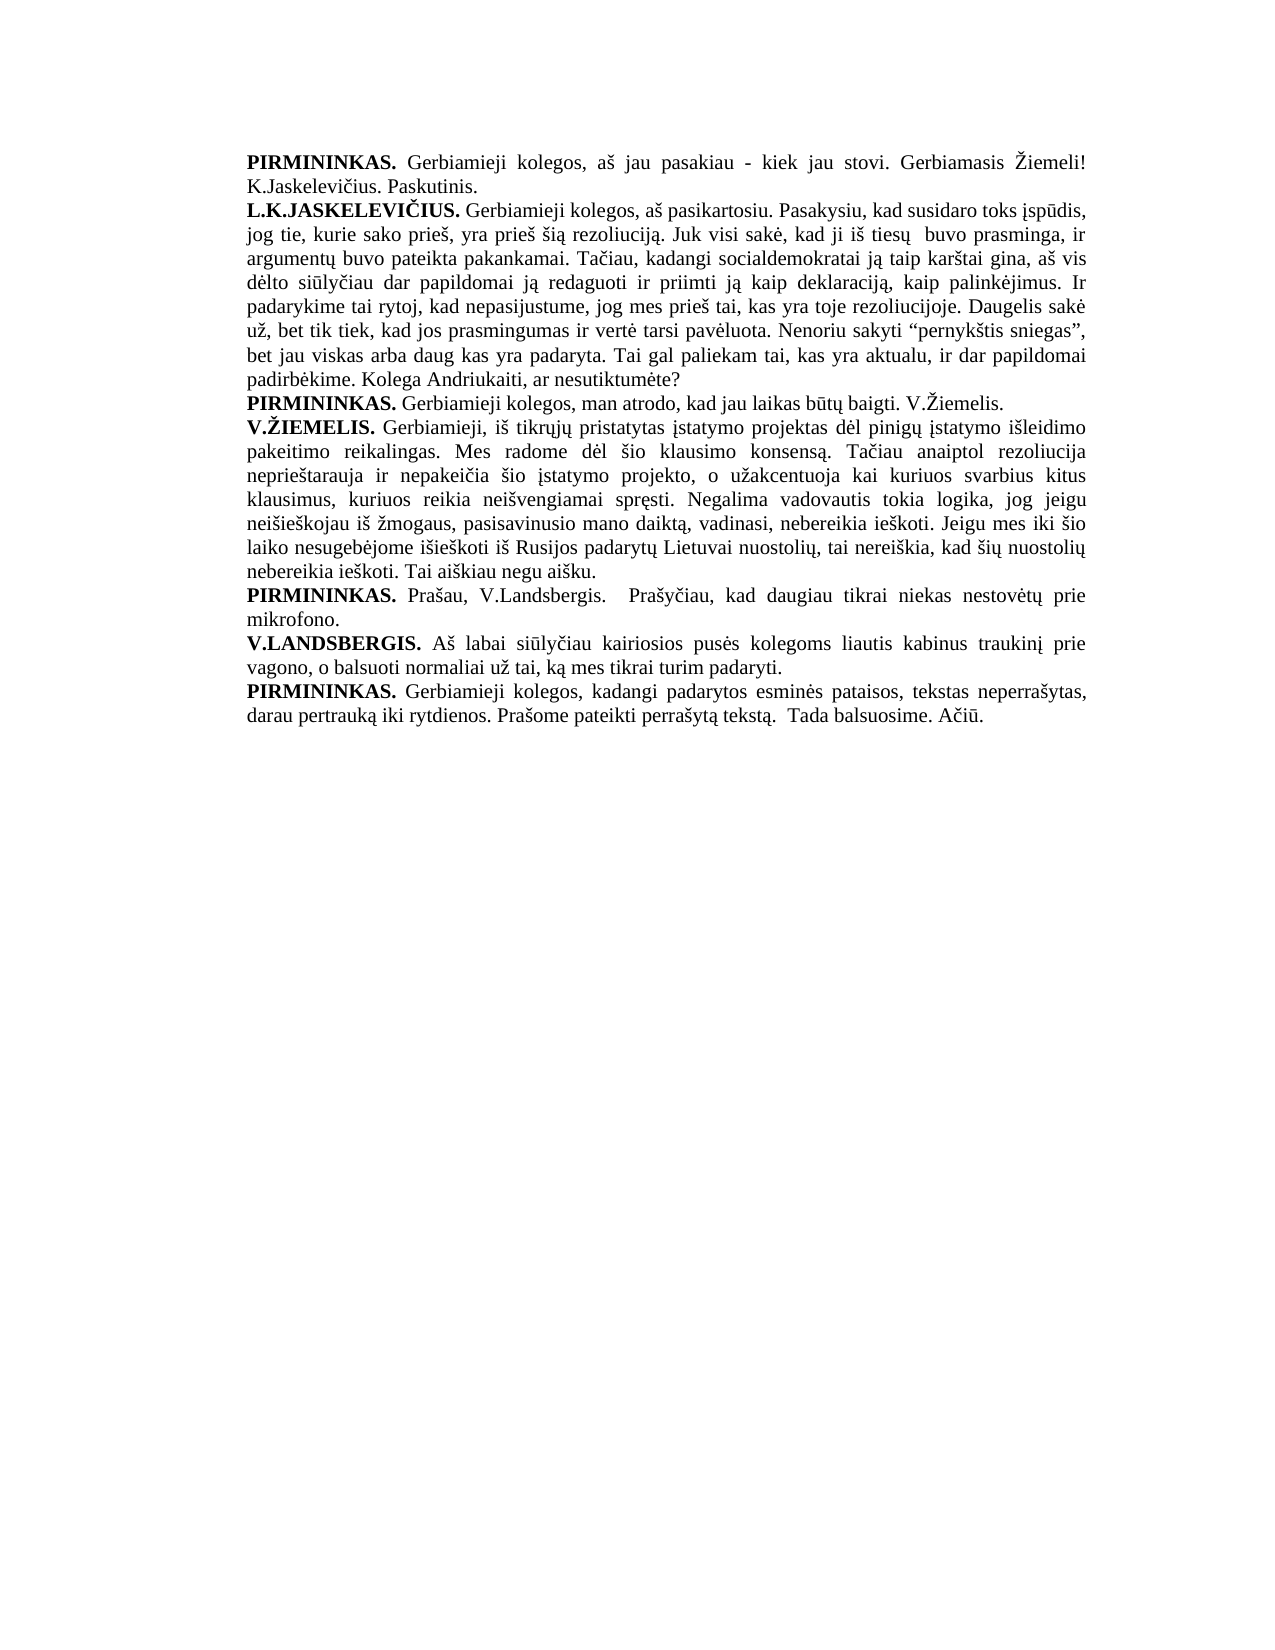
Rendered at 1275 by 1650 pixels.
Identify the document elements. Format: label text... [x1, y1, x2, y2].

text PIRMININKAS. Gerbiamieji kolegos, kadangi padarytos esminės pataisos, tekstas neperrašytas, darau pertrauką iki rytdienos. Prašome pateikti perrašytą tekstą. Tada balsuosime. Ačiū. [247, 679, 1087, 727]
text V.LANDSBERGIS. Aš labai siūlyčiau kairiosios pusės kolegoms liautis kabinus traukinį prie vagono, o balsuoti normaliai už tai, ką mes tikrai turim padaryti. [247, 631, 1087, 679]
text PIRMININKAS. Gerbiamieji kolegos, man atrodo, kad jau laikas būtų baigti. V.Žiemelis. [247, 391, 1087, 415]
text PIRMININKAS. Gerbiamieji kolegos, aš jau pasakiau - kiek jau stovi. Gerbiamasis Žiemeli! K.Jaskelevičius. Paskutinis. [247, 150, 1087, 198]
text L.K.JASKELEVIČIUS. Gerbiamieji kolegos, aš pasikartosiu. Pasakysiu, kad susidaro toks įspūdis, jog tie, kurie sako prieš, yra prieš šią rezoliuciją. Juk visi sakė, kad ji iš tiesų buvo prasminga, ir argumentų buvo pateikta pakankamai. Tačiau, kadangi socialdemokratai ją taip karštai gina, aš vis dėlto siūlyčiau dar papildomai ją redaguoti ir priimti ją kaip deklaraciją, kaip palinkėjimus. Ir padarykime tai rytoj, kad nepasijustume, jog mes prieš tai, kas yra toje rezoliucijoje. Daugelis sakė už, bet tik tiek, kad jos prasmingumas ir vertė tarsi pavėluota. Nenoriu sakyti “pernykštis sniegas”, bet jau viskas arba daug kas yra padaryta. Tai gal paliekam tai, kas yra aktualu, ir dar papildomai padirbėkime. Kolega Andriukaiti, ar nesutiktumėte? [247, 198, 1087, 391]
text PIRMININKAS. Prašau, V.Landsbergis. Prašyčiau, kad daugiau tikrai niekas nestovėtų prie mikrofono. [247, 583, 1087, 631]
text V.ŽIEMELIS. Gerbiamieji, iš tikrųjų pristatytas įstatymo projektas dėl pinigų įstatymo išleidimo pakeitimo reikalingas. Mes radome dėl šio klausimo konsensą. Tačiau anaiptol rezoliucija neprieštarauja ir nepakeičia šio įstatymo projekto, o užakcentuoja kai kuriuos svarbius kitus klausimus, kuriuos reikia neišvengiamai spręsti. Negalima vadovautis tokia logika, jog jeigu neišieškojau iš žmogaus, pasisavinusio mano daiktą, vadinasi, nebereikia ieškoti. Jeigu mes iki šio laiko nesugebėjome išieškoti iš Rusijos padarytų Lietuvai nuostolių, tai nereiškia, kad šių nuostolių nebereikia ieškoti. Tai aiškiau negu aišku. [247, 415, 1087, 583]
